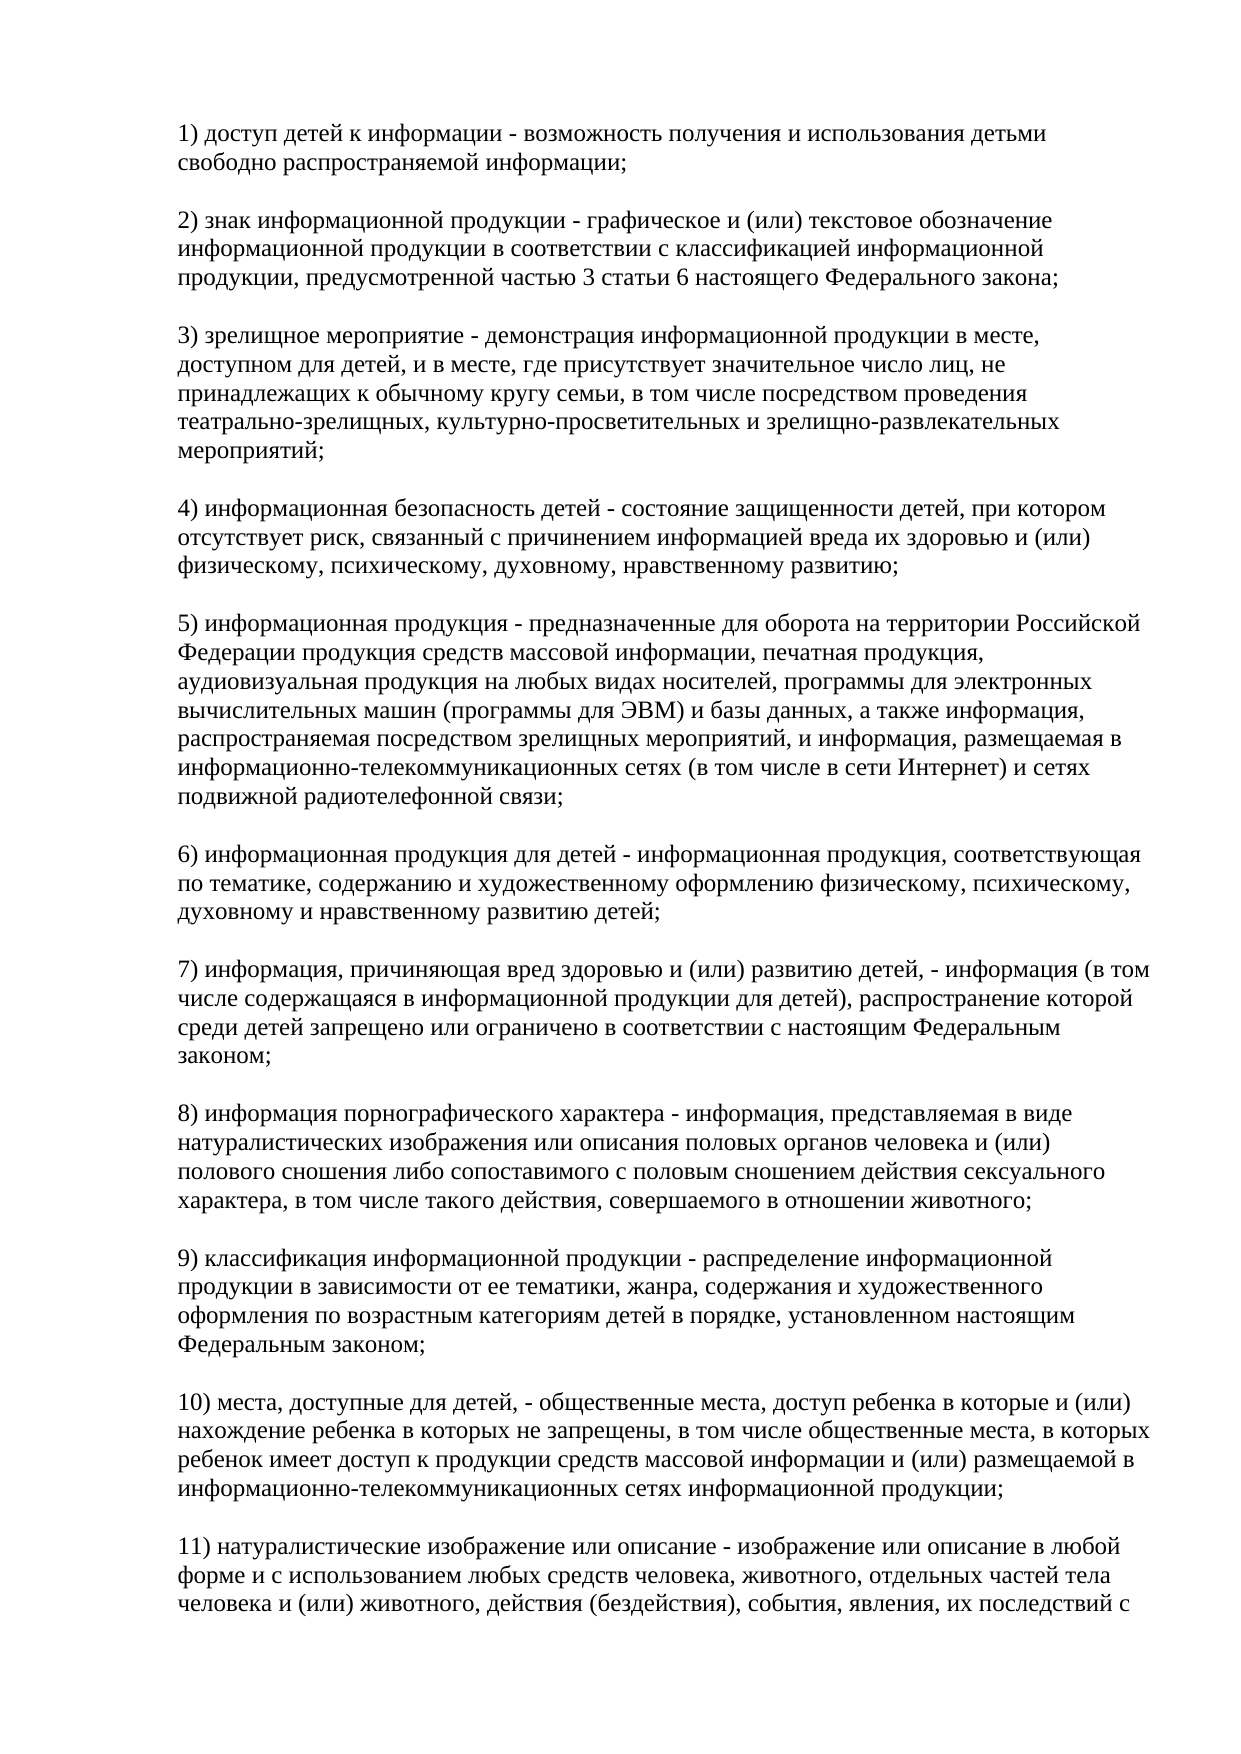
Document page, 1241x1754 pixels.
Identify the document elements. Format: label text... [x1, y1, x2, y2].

text 4) информационная безопасность детей - состояние защищенности детей, при котором отсутствует риск, связанный с причинением информацией вреда их здоровью и (или) физическому, психическому, духовному, нравственному развитию; [177, 493, 1152, 579]
text 8) информация порнографического характера - информация, представляемая в виде натуралистических изображения или описания половых органов человека и (или) полового сношения либо сопоставимого с половым сношением действия сексуального характера, в том числе такого действия, совершаемого в отношении животного; [177, 1098, 1152, 1213]
text 7) информация, причиняющая вред здоровью и (или) развитию детей, - информация (в том числе содержащаяся в информационной продукции для детей), распространение которой среди детей запрещено или ограничено в соответствии с настоящим Федеральным законом; [177, 954, 1152, 1069]
text 10) места, доступные для детей, - общественные места, доступ ребенка в которые и (или) нахождение ребенка в которых не запрещены, в том числе общественные места, в которых ребенок имеет доступ к продукции средств массовой информации и (или) размещаемой в информационно-телекоммуникационных сетях информационной продукции; [177, 1387, 1152, 1502]
text 2) знак информационной продукции - графическое и (или) текстовое обозначение информационной продукции в соответствии с классификацией информационной продукции, предусмотренной частью 3 статьи 6 настоящего Федерального закона; [177, 205, 1152, 291]
text 6) информационная продукция для детей - информационная продукция, соответствующая по тематике, содержанию и художественному оформлению физическому, психическому, духовному и нравственному развитию детей; [177, 839, 1152, 925]
text 11) натуралистические изображение или описание - изображение или описание в любой форме и с использованием любых средств человека, животного, отдельных частей тела человека и (или) животного, действия (бездействия), события, явления, их последствий с [177, 1531, 1152, 1617]
text 3) зрелищное мероприятие - демонстрация информационной продукции в месте, доступном для детей, и в месте, где присутствует значительное число лиц, не принадлежащих к обычному кругу семьи, в том числе посредством проведения театрально-зрелищных, культурно-просветительных и зрелищно-развлекательных мероприятий; [177, 320, 1152, 464]
text 9) классификация информационной продукции - распределение информационной продукции в зависимости от ее тематики, жанра, содержания и художественного оформления по возрастным категориям детей в порядке, установленном настоящим Федеральным законом; [177, 1243, 1152, 1358]
text 1) доступ детей к информации - возможность получения и использования детьми свободно распространяемой информации; [177, 118, 1152, 176]
text 5) информационная продукция - предназначенные для оборота на территории Российской Федерации продукция средств массовой информации, печатная продукция, аудиовизуальная продукция на любых видах носителей, программы для электронных вычислительных машин (программы для ЭВМ) и базы данных, а также информация, распространяемая посредством зрелищных мероприятий, и информация, размещаемая в информационно-телекоммуникационных сетях (в том числе в сети Интернет) и сетях подвижной радиотелефонной связи; [177, 608, 1152, 810]
